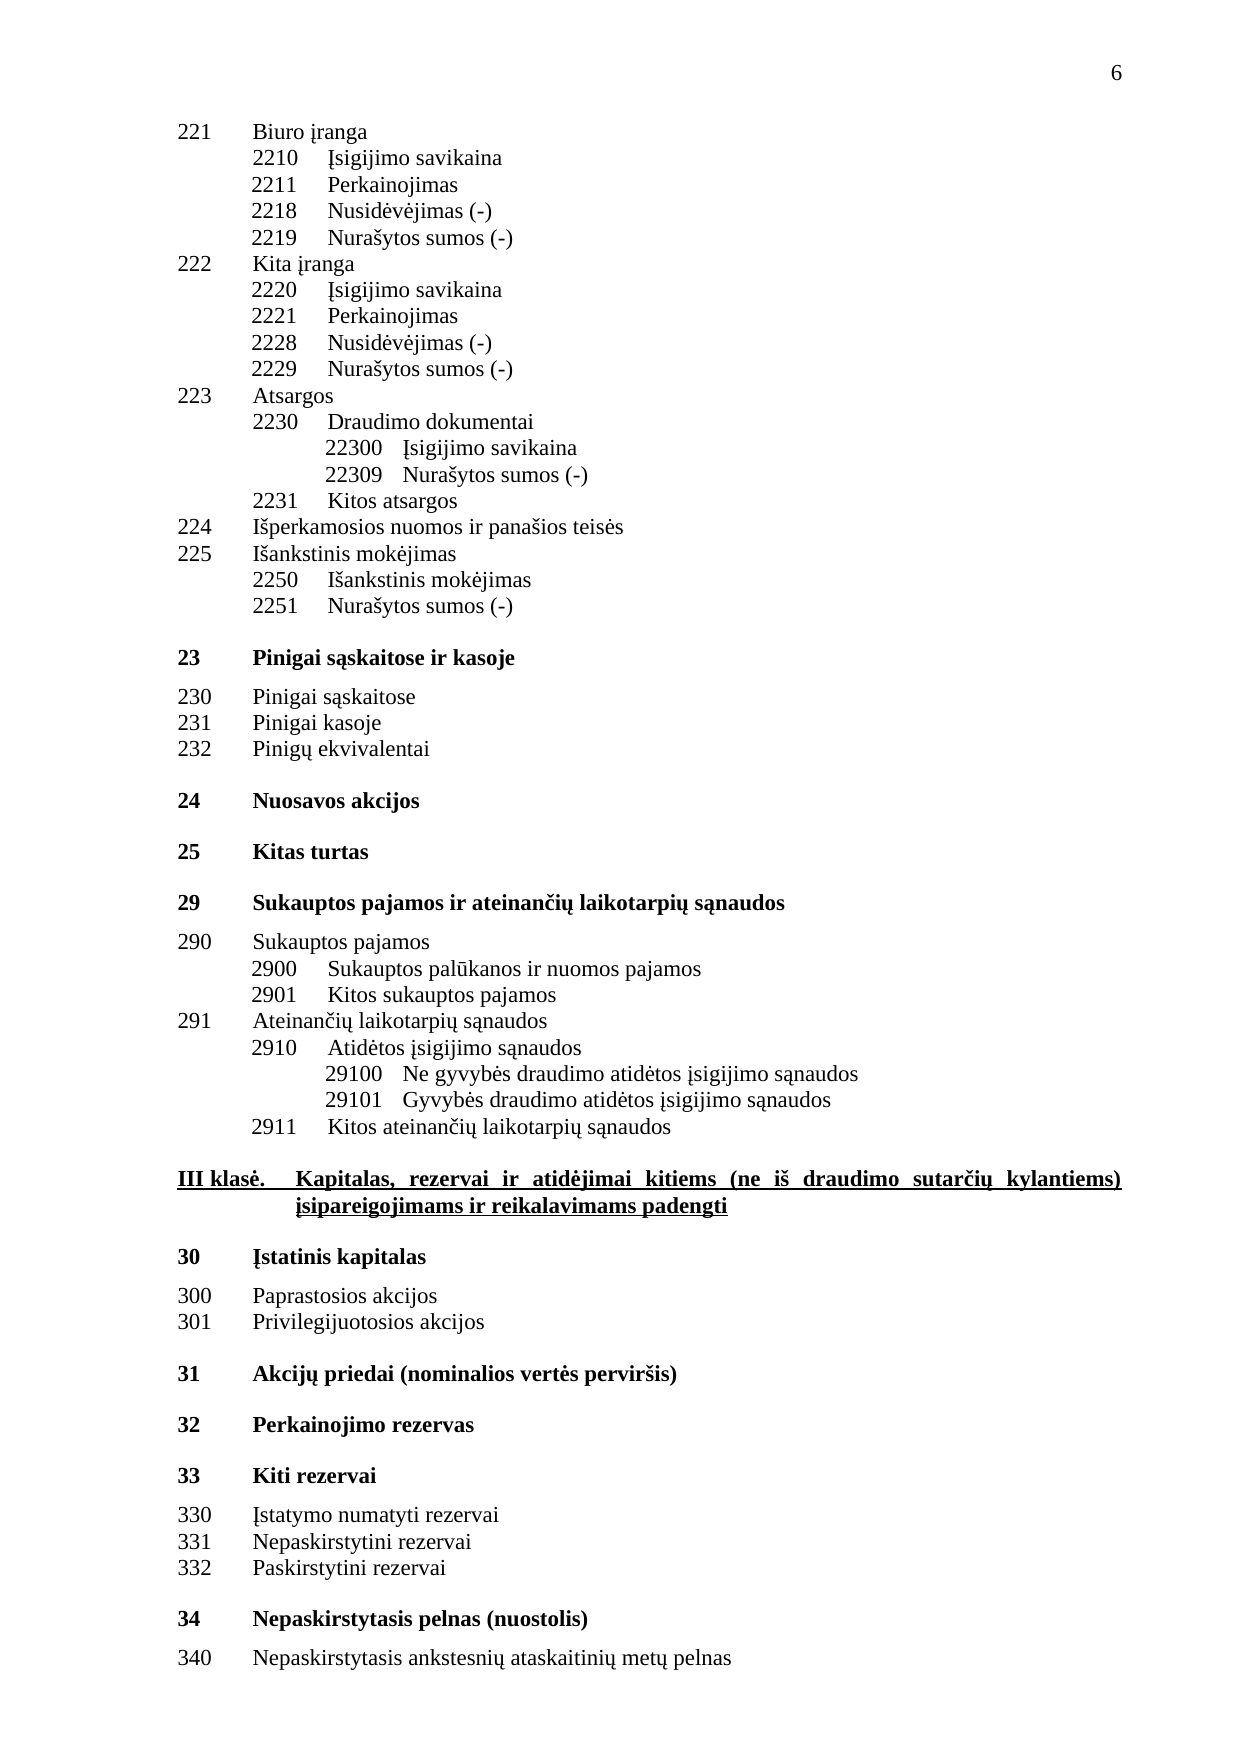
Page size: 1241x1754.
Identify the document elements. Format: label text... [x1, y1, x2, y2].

text 2900 Sukauptos palūkanos ir nuomos pajamos [177, 955, 1122, 981]
text 340 Nepaskirstytasis ankstesnių ataskaitinių metų pelnas [177, 1644, 1122, 1671]
text 31 Akcijų priedai (nominalios vertės perviršis) [177, 1360, 1122, 1386]
text 29101 Gyvybės draudimo atidėtos įsigijimo sąnaudos [177, 1086, 1122, 1113]
text 225 Išankstinis mokėjimas [177, 540, 1122, 566]
text 2220 Įsigijimo savikaina [177, 276, 1122, 303]
text 29 Sukauptos pajamos ir ateinančių laikotarpių sąnaudos [177, 889, 1122, 916]
text III klasė. Kapitalas, rezervai ir atidėjimai kitiems (ne iš draudimo sutarčių kylantiems) [177, 1166, 1122, 1188]
text 22309 Nurašytos sumos (-) [177, 461, 1122, 487]
text 24 Nuosavos akcijos [177, 787, 1122, 813]
text 2229 Nurašytos sumos (-) [177, 355, 1122, 382]
text 300 Paprastosios akcijos [177, 1282, 1122, 1308]
text 25 Kitas turtas [177, 838, 1122, 864]
text 230 Pinigai sąskaitose [177, 683, 1122, 709]
text 231 Pinigai kasoje [177, 709, 1122, 735]
text 2251 Nurašytos sumos (-) [177, 592, 1122, 619]
text 2901 Kitos sukauptos pajamos [177, 981, 1122, 1007]
text 224 Išperkamosios nuomos ir panašios teisės [177, 513, 1122, 540]
text 34 Nepaskirstytasis pelnas (nuostolis) [177, 1605, 1122, 1632]
subtitle 221 Biuro įranga [177, 118, 1122, 144]
text 2228 Nusidėvėjimas (-) [177, 329, 1122, 355]
text 30 Įstatinis kapitalas [177, 1243, 1122, 1269]
text 22300 Įsigijimo savikaina [177, 434, 1122, 461]
text 2910 Atidėtos įsigijimo sąnaudos [177, 1034, 1122, 1060]
text 2210 Įsigijimo savikaina [177, 144, 1122, 171]
text 2231 Kitos atsargos [177, 487, 1122, 513]
text 2218 Nusidėvėjimas (-) [177, 197, 1122, 223]
text 332 Paskirstytini rezervai [177, 1554, 1122, 1580]
text 223 Atsargos [177, 382, 1122, 408]
text 222 Kita įranga [177, 250, 1122, 276]
text 33 Kiti rezervai [177, 1462, 1122, 1489]
text 2230 Draudimo dokumentai [177, 408, 1122, 434]
text 301 Privilegijuotosios akcijos [177, 1308, 1122, 1335]
text įsipareigojimams ir reikalavimams padengti [177, 1190, 1122, 1218]
text 2211 Perkainojimas [177, 171, 1122, 197]
text 2250 Išankstinis mokėjimas [177, 566, 1122, 592]
text 29100 Ne gyvybės draudimo atidėtos įsigijimo sąnaudos [177, 1060, 1122, 1086]
text 23 Pinigai sąskaitose ir kasoje [177, 644, 1122, 670]
text 2911 Kitos ateinančių laikotarpių sąnaudos [177, 1113, 1122, 1139]
text 2219 Nurašytos sumos (-) [177, 223, 1122, 250]
text 291 Ateinančių laikotarpių sąnaudos [177, 1007, 1122, 1034]
text 232 Pinigų ekvivalentai [177, 735, 1122, 762]
text 290 Sukauptos pajamos [177, 928, 1122, 955]
text 331 Nepaskirstytini rezervai [177, 1528, 1122, 1554]
subtitle 330 Įstatymo numatyti rezervai [177, 1501, 1122, 1528]
text 2221 Perkainojimas [177, 303, 1122, 329]
text 32 Perkainojimo rezervas [177, 1411, 1122, 1437]
